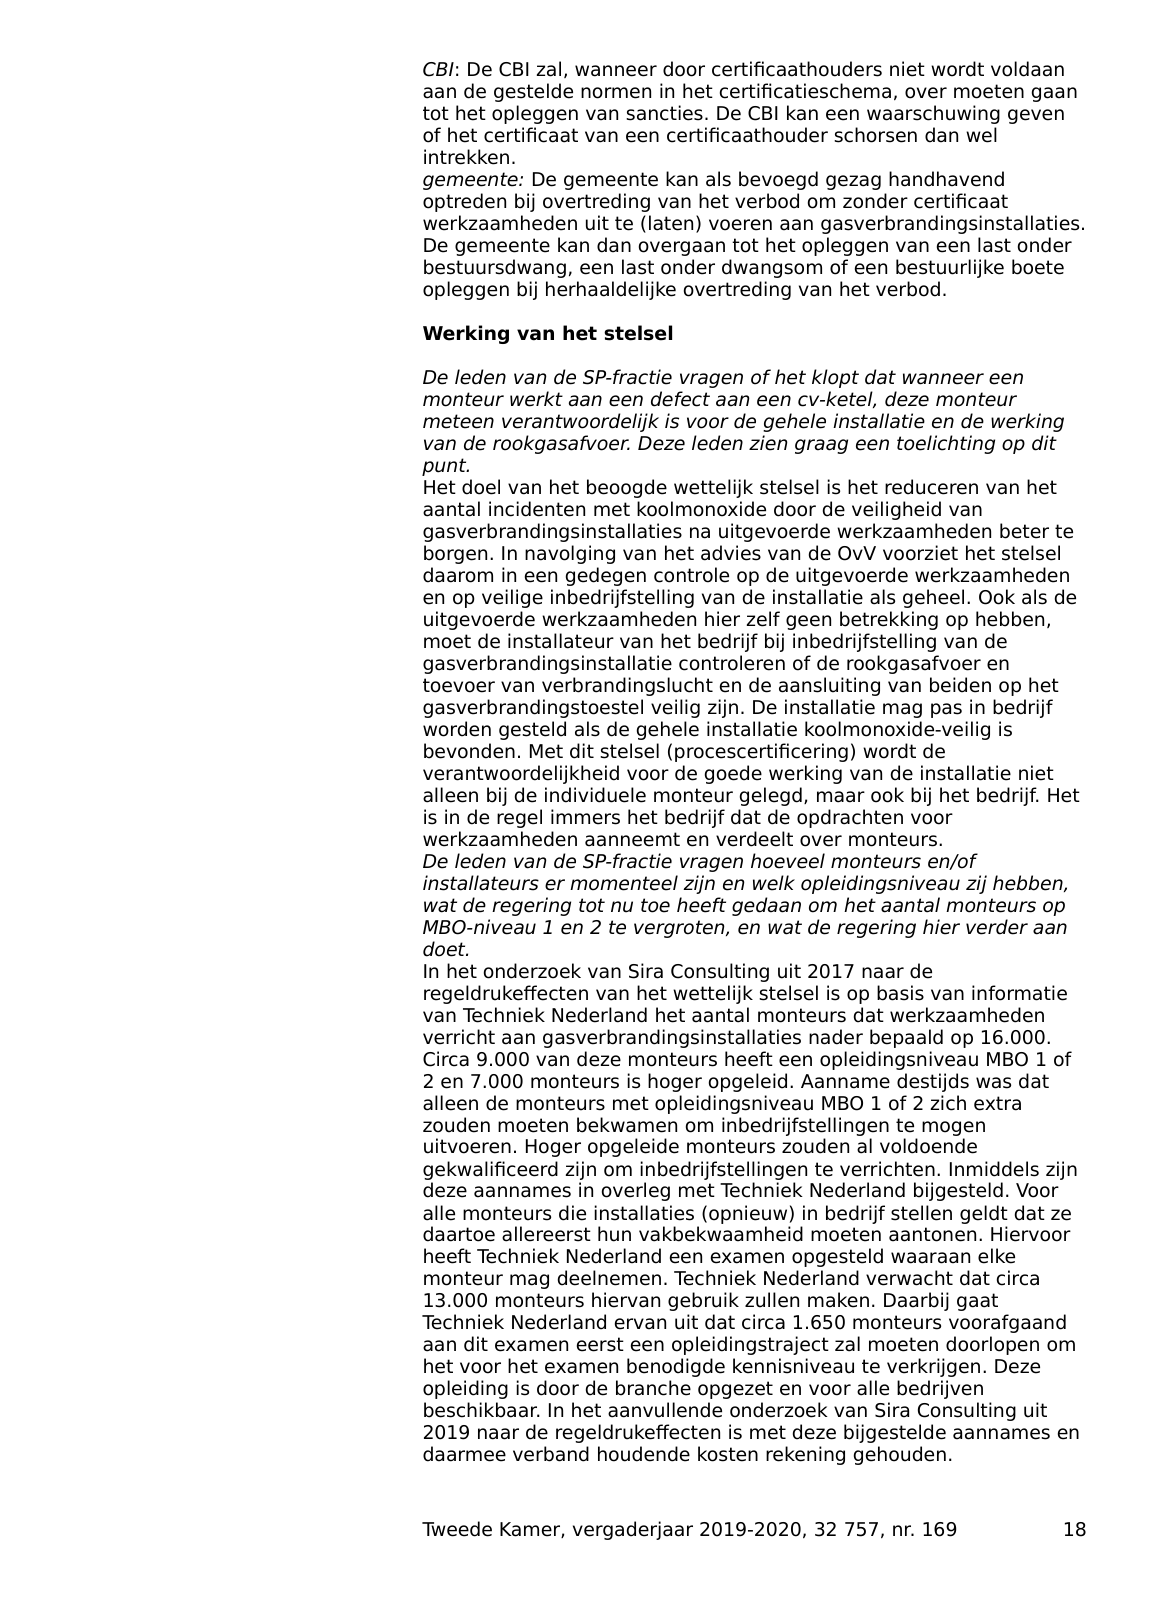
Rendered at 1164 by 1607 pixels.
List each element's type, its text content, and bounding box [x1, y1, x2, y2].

text De leden van de SP-fractie vragen of het klopt dat wanneer een monteur werkt aan een defect aan een cv-ketel, deze monteur meteen verantwoordelijk is voor de gehele installatie en de werking van de rookgasafvoer. Deze leden zien graag een toelichting op dit punt. [422, 367, 1087, 477]
text CBI: De CBI zal, wanneer door certificaathouders niet wordt voldaan aan de gestelde normen in het certificatieschema, over moeten gaan tot het opleggen van sancties. De CBI kan een waarschuwing geven of het certificaat van een certificaathouder schorsen dan wel intrekken. [422, 59, 1087, 169]
text gemeente: De gemeente kan als bevoegd gezag handhavend optreden bij overtreding van het verbod om zonder certificaat werkzaamheden uit te (laten) voeren aan gasverbrandingsinstallaties. De gemeente kan dan overgaan tot het opleggen van een last onder bestuursdwang, een last onder dwangsom of een bestuurlijke boete opleggen bij herhaaldelijke overtreding van het verbod. [422, 169, 1087, 301]
text In het onderzoek van Sira Consulting uit 2017 naar de regeldrukeffecten van het wettelijk stelsel is op basis van informatie van Techniek Nederland het aantal monteurs dat werkzaamheden verricht aan gasverbrandingsinstallaties nader bepaald op 16.000. Circa 9.000 van deze monteurs heeft een opleidingsniveau MBO 1 of 2 en 7.000 monteurs is hoger opgeleid. Aanname destijds was dat alleen de monteurs met opleidingsniveau MBO 1 of 2 zich extra zouden moeten bekwamen om inbedrijfstellingen te mogen uitvoeren. Hoger opgeleide monteurs zouden al voldoende gekwalificeerd zijn om inbedrijfstellingen te verrichten. Inmiddels zijn deze aannames in overleg met Techniek Nederland bijgesteld. Voor alle monteurs die installaties (opnieuw) in bedrijf stellen geldt dat ze daartoe allereerst hun vakbekwaamheid moeten aantonen. Hiervoor heeft Techniek Nederland een examen opgesteld waaraan elke monteur mag deelnemen. Techniek Nederland verwacht dat circa 13.000 monteurs hiervan gebruik zullen maken. Daarbij gaat Techniek Nederland ervan uit dat circa 1.650 monteurs voorafgaand aan dit examen eerst een opleidingstraject zal moeten doorlopen om het voor het examen benodigde kennisniveau te verkrijgen. Deze opleiding is door de branche opgezet en voor alle bedrijven beschikbaar. In het aanvullende onderzoek van Sira Consulting uit 2019 naar de regeldrukeffecten is met deze bijgestelde aannames en daarmee verband houdende kosten rekening gehouden. [422, 961, 1087, 1466]
subtitle Werking van het stelsel [422, 323, 1087, 345]
text De leden van de SP-fractie vragen hoeveel monteurs en/of installateurs er momenteel zijn en welk opleidingsniveau zij hebben, wat de regering tot nu toe heeft gedaan om het aantal monteurs op MBO-niveau 1 en 2 te vergroten, en wat de regering hier verder aan doet. [422, 851, 1087, 961]
text Het doel van het beoogde wettelijk stelsel is het reduceren van het aantal incidenten met koolmonoxide door de veiligheid van gasverbrandingsinstallaties na uitgevoerde werkzaamheden beter te borgen. In navolging van het advies van de OvV voorziet het stelsel daarom in een gedegen controle op de uitgevoerde werkzaamheden en op veilige inbedrijfstelling van de installatie als geheel. Ook als de uitgevoerde werkzaamheden hier zelf geen betrekking op hebben, moet de installateur van het bedrijf bij inbedrijfstelling van de gasverbrandingsinstallatie controleren of de rookgasafvoer en toevoer van verbrandingslucht en de aansluiting van beiden op het gasverbrandingstoestel veilig zijn. De installatie mag pas in bedrijf worden gesteld als de gehele installatie koolmonoxide-veilig is bevonden. Met dit stelsel (procescertificering) wordt de verantwoordelijkheid voor de goede werking van de installatie niet alleen bij de individuele monteur gelegd, maar ook bij het bedrijf. Het is in de regel immers het bedrijf dat de opdrachten voor werkzaamheden aanneemt en verdeelt over monteurs. [422, 477, 1087, 851]
